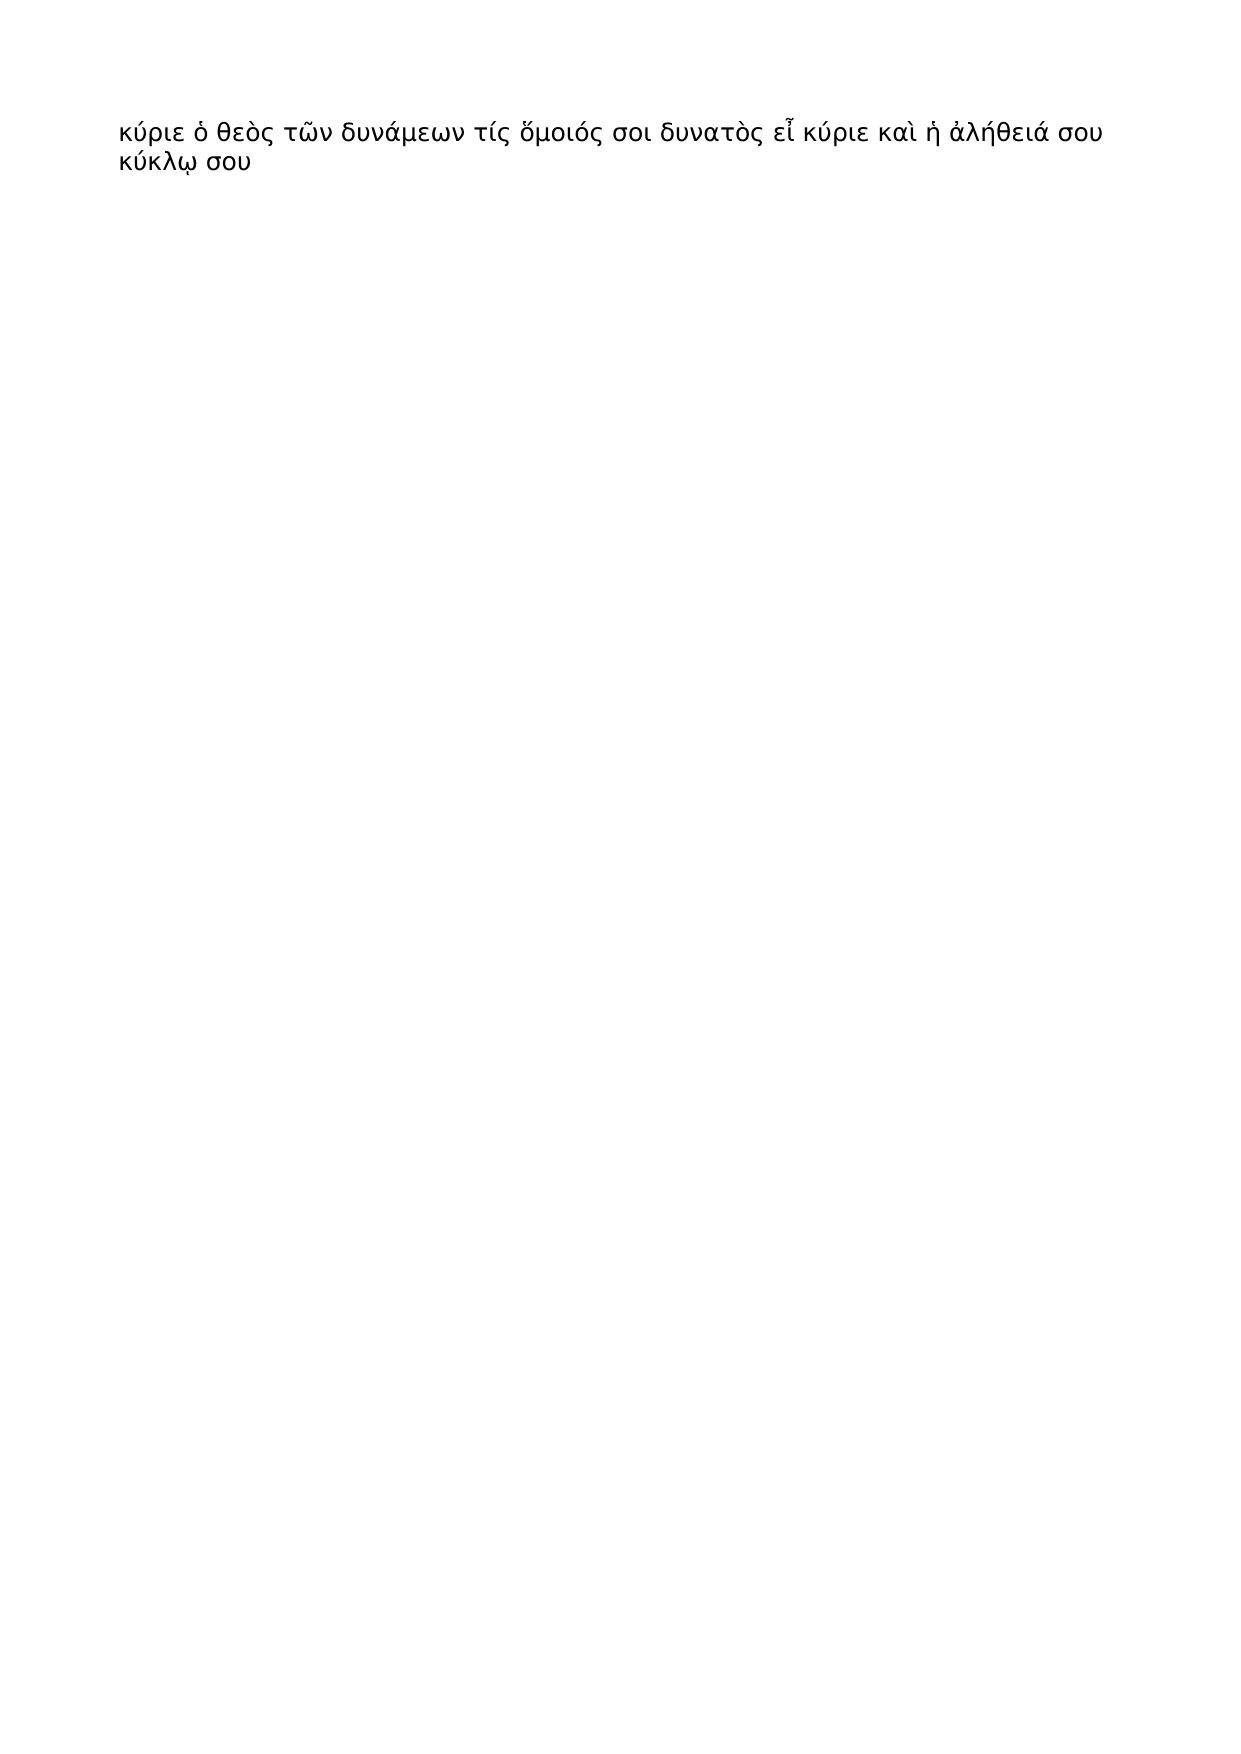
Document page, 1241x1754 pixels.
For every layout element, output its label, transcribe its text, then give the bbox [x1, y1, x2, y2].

text κύριε ὁ θεὸς τῶν δυνάμεων τίς ὅμοιός σοι δυνατὸς εἶ κύριε καὶ ἡ ἀλήθειά σου κύκλῳ σου [118, 118, 1122, 176]
